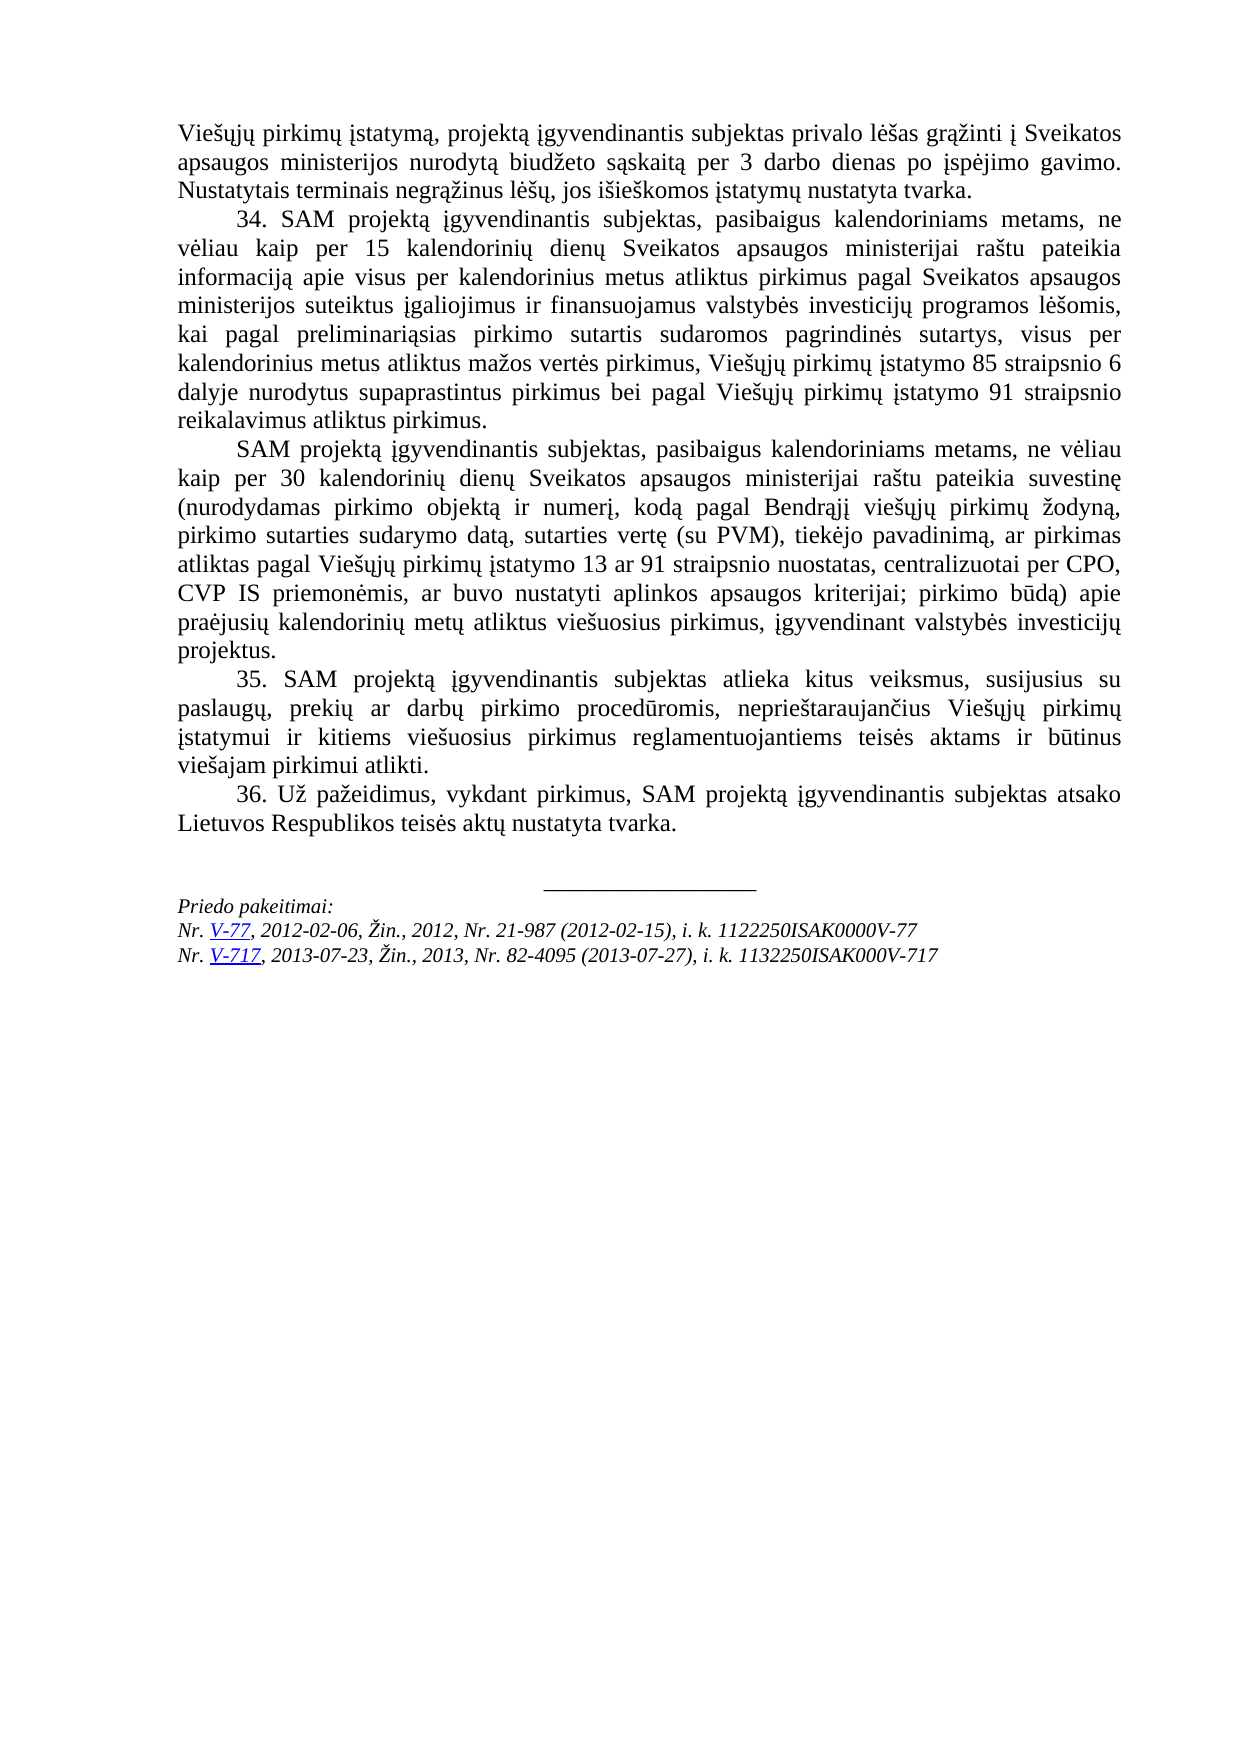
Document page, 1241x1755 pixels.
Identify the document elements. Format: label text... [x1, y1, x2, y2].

text Viešųjų pirkimų įstatymą, projektą įgyvendinantis subjektas privalo lėšas grąžinti į Sveikatos apsaugos ministerijos nurodytą biudžeto sąskaitą per 3 darbo dienas po įspėjimo gavimo. Nustatytais terminais negrąžinus lėšų, jos išieškomos įstatymų nustatyta tvarka. [177, 118, 1122, 204]
text Nr. V-717, 2013-07-23, Žin., 2013, Nr. 82-4095 (2013-07-27), i. k. 1132250ISAK000V-717 [177, 942, 1122, 967]
text 35. SAM projektą įgyvendinantis subjektas atlieka kitus veiksmus, susijusius su paslaugų, prekių ar darbų pirkimo procedūromis, neprieštaraujančius Viešųjų pirkimų įstatymui ir kitiems viešuosius pirkimus reglamentuojantiems teisės aktams ir būtinus viešajam pirkimui atlikti. [177, 664, 1122, 779]
text SAM projektą įgyvendinantis subjektas, pasibaigus kalendoriniams metams, ne vėliau kaip per 30 kalendorinių dienų Sveikatos apsaugos ministerijai raštu pateikia suvestinę (nurodydamas pirkimo objektą ir numerį, kodą pagal Bendrąjį viešųjų pirkimų žodyną, pirkimo sutarties sudarymo datą, sutarties vertę (su PVM), tiekėjo pavadinimą, ar pirkimas atliktas pagal Viešųjų pirkimų įstatymo 13 ar 91 straipsnio nuostatas, centralizuotai per CPO, CVP IS priemonėmis, ar buvo nustatyti aplinkos apsaugos kriterijai; pirkimo būdą) apie praėjusių kalendorinių metų atliktus viešuosius pirkimus, įgyvendinant valstybės investicijų projektus. [177, 434, 1122, 664]
text 36. Už pažeidimus, vykdant pirkimus, SAM projektą įgyvendinantis subjektas atsako Lietuvos Respublikos teisės aktų nustatyta tvarka. [177, 779, 1122, 837]
text Priedo pakeitimai: [177, 894, 1122, 918]
text _________________ [177, 866, 1122, 894]
text Nr. V-77, 2012-02-06, Žin., 2012, Nr. 21-987 (2012-02-15), i. k. 1122250ISAK0000V-77 [177, 918, 1122, 942]
text 34. SAM projektą įgyvendinantis subjektas, pasibaigus kalendoriniams metams, ne vėliau kaip per 15 kalendorinių dienų Sveikatos apsaugos ministerijai raštu pateikia informaciją apie visus per kalendorinius metus atliktus pirkimus pagal Sveikatos apsaugos ministerijos suteiktus įgaliojimus ir finansuojamus valstybės investicijų programos lėšomis, kai pagal preliminariąsias pirkimo sutartis sudaromos pagrindinės sutartys, visus per kalendorinius metus atliktus mažos vertės pirkimus, Viešųjų pirkimų įstatymo 85 straipsnio 6 dalyje nurodytus supaprastintus pirkimus bei pagal Viešųjų pirkimų įstatymo 91 straipsnio reikalavimus atliktus pirkimus. [177, 204, 1122, 434]
